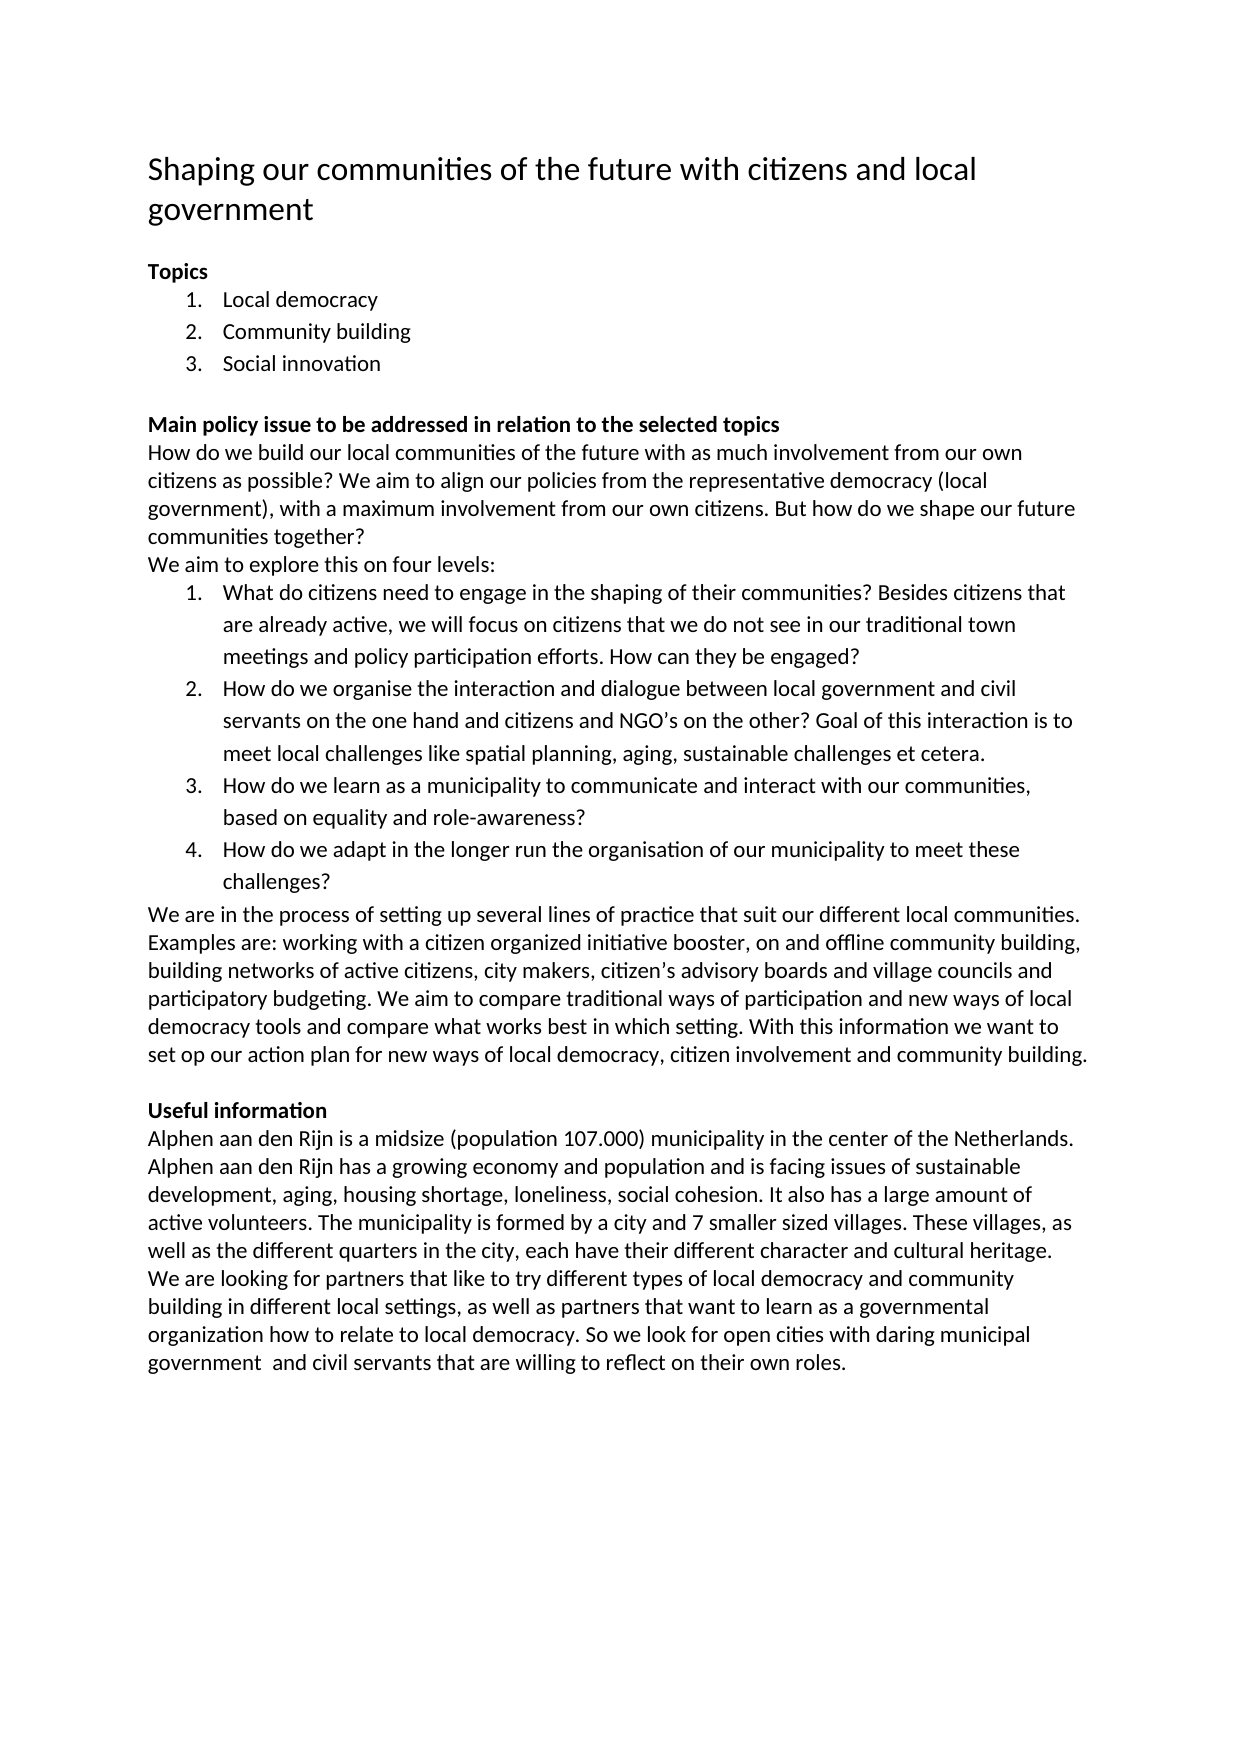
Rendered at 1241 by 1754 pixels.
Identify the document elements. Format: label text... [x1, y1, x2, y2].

text How do we build our local communities of the future with as much involvement from our own citizens as possible? We aim to align our policies from the representative democracy (local government), with a maximum involvement from our own citizens. But how do we shape our future communities together? [148, 438, 1093, 550]
text We aim to explore this on four levels: [148, 550, 1093, 578]
text Useful information [148, 1096, 1093, 1124]
text Topics [148, 257, 1093, 285]
list How do we organise the interaction and dialogue between local government and civil servants on the one hand and citizens and NGO’s on the other? Goal of this interaction is to meet local challenges like spatial planning, aging, sustainable challenges et cetera. [185, 674, 1093, 767]
list How do we adapt in the longer run the organisation of our municipality to meet these challenges? [185, 835, 1093, 896]
list Local democracy [185, 285, 1093, 313]
list Community building [185, 317, 1093, 345]
text We are in the process of setting up several lines of practice that suit our different local communities. Examples are: working with a citizen organized initiative booster, on and offline community building, building networks of active citizens, city makers, citizen’s advisory boards and village councils and participatory budgeting. We aim to compare traditional ways of participation and new ways of local democracy tools and compare what works best in which setting. With this information we want to set op our action plan for new ways of local democracy, citizen involvement and community building. [148, 900, 1093, 1068]
list What do citizens need to engage in the shaping of their communities? Besides citizens that are already active, we will focus on citizens that we do not see in our traditional town meetings and policy participation efforts. How can they be engaged? [185, 578, 1093, 670]
text We are looking for partners that like to try different types of local democracy and community building in different local settings, as well as partners that want to learn as a governmental organization how to relate to local democracy. So we look for open cities with daring municipal government and civil servants that are willing to reflect on their own roles. [148, 1264, 1093, 1376]
text Shaping our communities of the future with citizens and local government [148, 148, 1093, 229]
text Alphen aan den Rijn is a midsize (population 107.000) municipality in the center of the Netherlands. Alphen aan den Rijn has a growing economy and population and is facing issues of sustainable development, aging, housing shortage, loneliness, social cohesion. It also has a large amount of active volunteers. The municipality is formed by a city and 7 smaller sized villages. These villages, as well as the different quarters in the city, each have their different character and cultural heritage. [148, 1124, 1093, 1264]
text Main policy issue to be addressed in relation to the selected topics [148, 410, 1093, 438]
list How do we learn as a municipality to communicate and interact with our communities, based on equality and role-awareness? [185, 771, 1093, 831]
list Social innovation [185, 349, 1093, 377]
